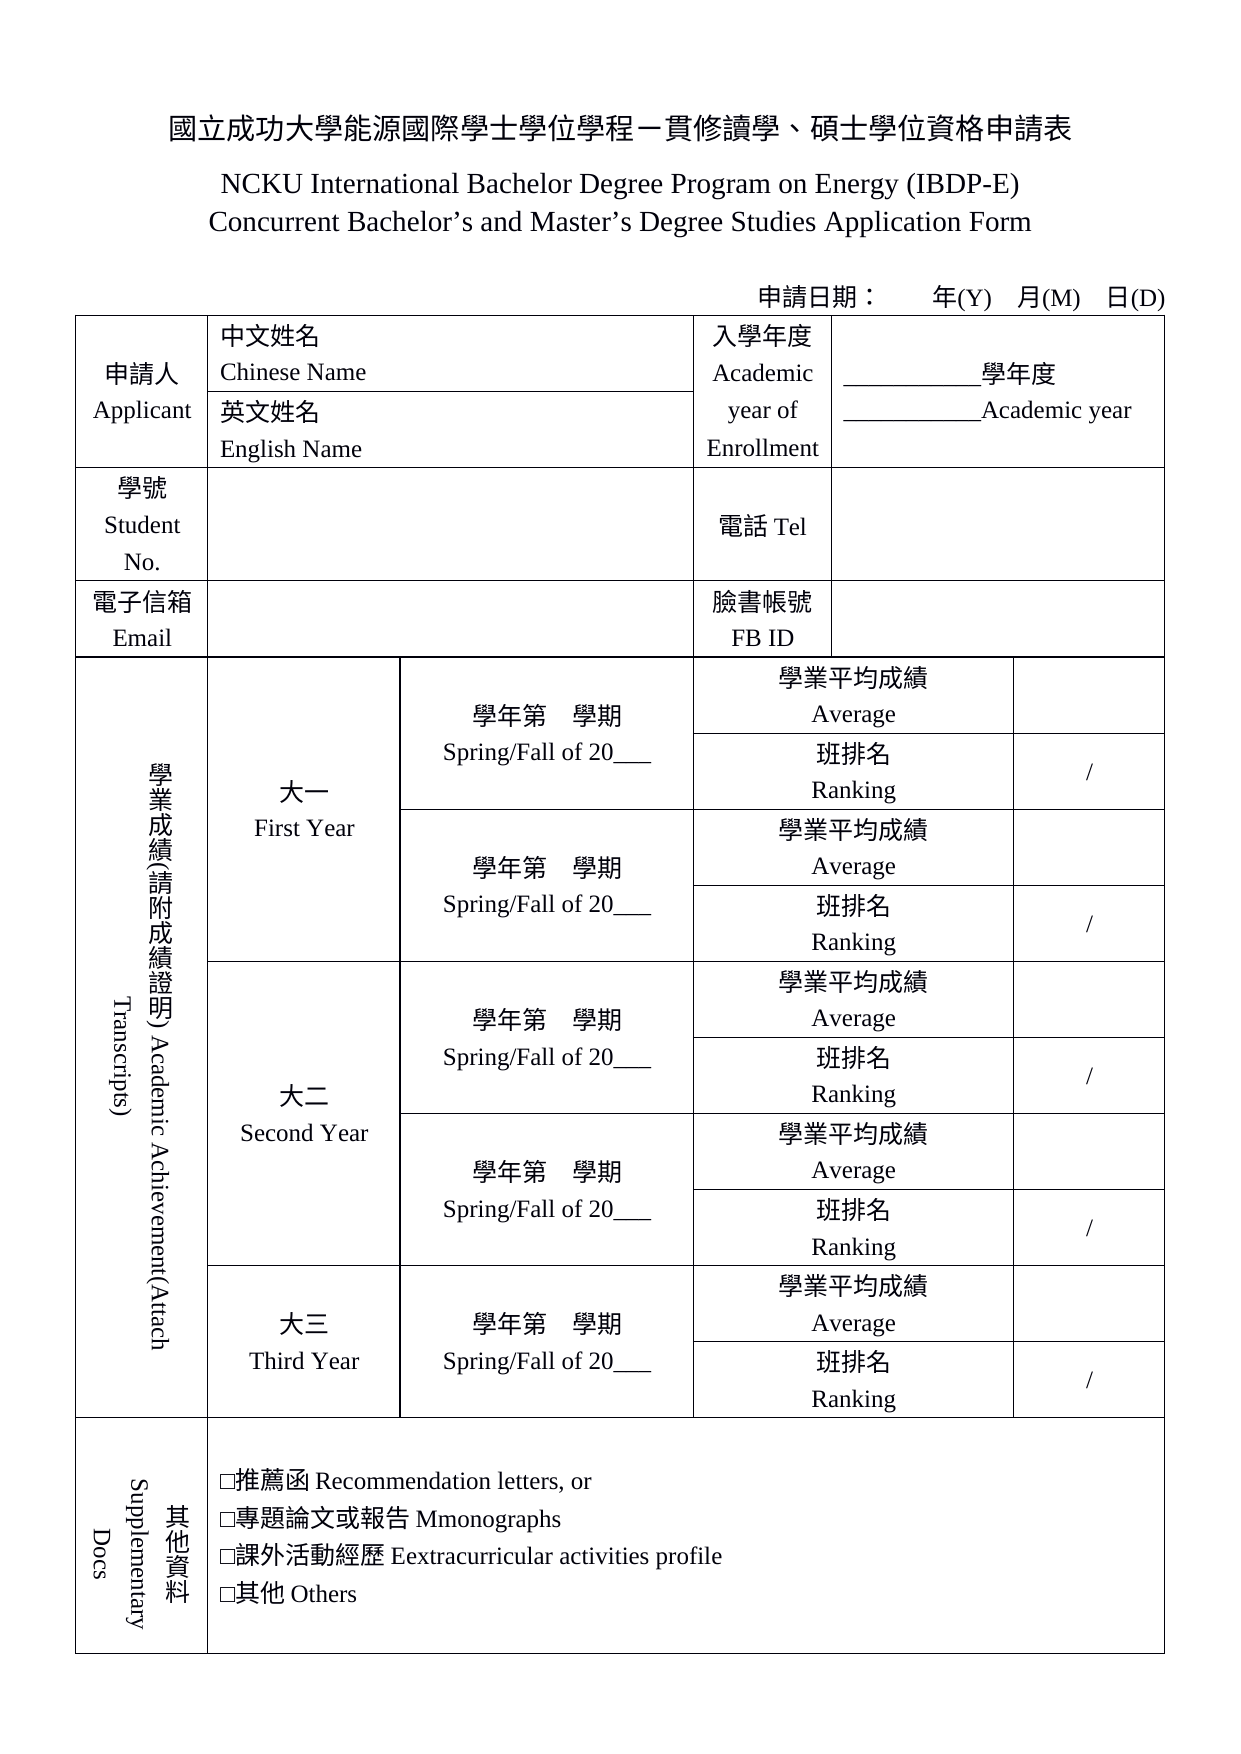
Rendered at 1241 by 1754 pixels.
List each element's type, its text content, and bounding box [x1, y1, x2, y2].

table_cell [832, 468, 1164, 580]
table_header 申請人 Applicant [76, 316, 207, 467]
table_cell [1014, 962, 1164, 1037]
table_cell 英文姓名 English Name [208, 392, 693, 467]
table_cell 其他資料Supplementary Docs [76, 1418, 207, 1653]
table_cell [1014, 810, 1164, 884]
table_cell 學年第 學期 Spring/Fall of 20___ [401, 658, 693, 808]
table_cell 班排名 Ranking [694, 1190, 1013, 1265]
table_cell 學業平均成績 Average [694, 962, 1013, 1037]
table_cell / [1014, 886, 1164, 961]
table_cell 大三 Third Year [208, 1266, 399, 1417]
table_cell / [1014, 1342, 1164, 1417]
table_cell 學年第 學期 Spring/Fall of 20___ [401, 1266, 693, 1417]
table_cell 臉書帳號 FB ID [694, 581, 831, 656]
table_cell 學業平均成績 Average [694, 658, 1013, 732]
text NCKU International Bachelor Degree Program on Energy (IBDP-E) [75, 164, 1165, 202]
table_cell / [1014, 1038, 1164, 1113]
table_cell [208, 468, 693, 580]
table_header ___________學年度 ___________Academic year [832, 316, 1164, 467]
table_cell 大一 First Year [208, 658, 399, 961]
table_cell 學業平均成績 Average [694, 810, 1013, 884]
table_cell [832, 581, 1164, 656]
text 申請日期： 年(Y) 月(M) 日(D) [75, 277, 1165, 314]
table_cell / [1014, 1190, 1164, 1265]
table_cell □推薦函Recommendation letters, or □專題論文或報告 Mmonographs □課外活動經歷 Eextracurricular activities profile □其他 Others [208, 1418, 1164, 1653]
table_cell [208, 581, 693, 656]
table_cell / [1014, 734, 1164, 808]
table_cell 班排名 Ranking [694, 1038, 1013, 1113]
table_cell 班排名 Ranking [694, 886, 1013, 961]
table_header 入學年度 Academic year of Enrollment [694, 316, 831, 467]
text 國立成功大學能源國際學士學位學程ㄧ貫修讀學、碩士學位資格申請表 [75, 89, 1165, 164]
table_cell 學業成績(請附成績證明) Academic Achievement(Attach Transcripts) [76, 658, 207, 1417]
table_cell 班排名 Ranking [694, 734, 1013, 808]
table_cell 學業平均成績 Average [694, 1266, 1013, 1341]
table_cell 電話Tel [694, 468, 831, 580]
text Concurrent Bachelor’s and Master’s Degree Studies Application Form [75, 202, 1165, 239]
table_header 中文姓名 Chinese Name [208, 316, 693, 391]
table_cell 大二 Second Year [208, 962, 399, 1265]
table_cell 班排名 Ranking [694, 1342, 1013, 1417]
table_cell 學業平均成績 Average [694, 1114, 1013, 1189]
table_cell 學年第 學期 Spring/Fall of 20___ [401, 962, 693, 1113]
table_cell 學年第 學期 Spring/Fall of 20___ [401, 810, 693, 961]
table_cell [1014, 1266, 1164, 1341]
table_cell [1014, 1114, 1164, 1189]
table_cell 學號 Student No. [76, 468, 207, 580]
table_cell 學年第 學期 Spring/Fall of 20___ [401, 1114, 693, 1265]
table_cell [1014, 658, 1164, 732]
table_cell 電子信箱 Email [76, 581, 207, 656]
